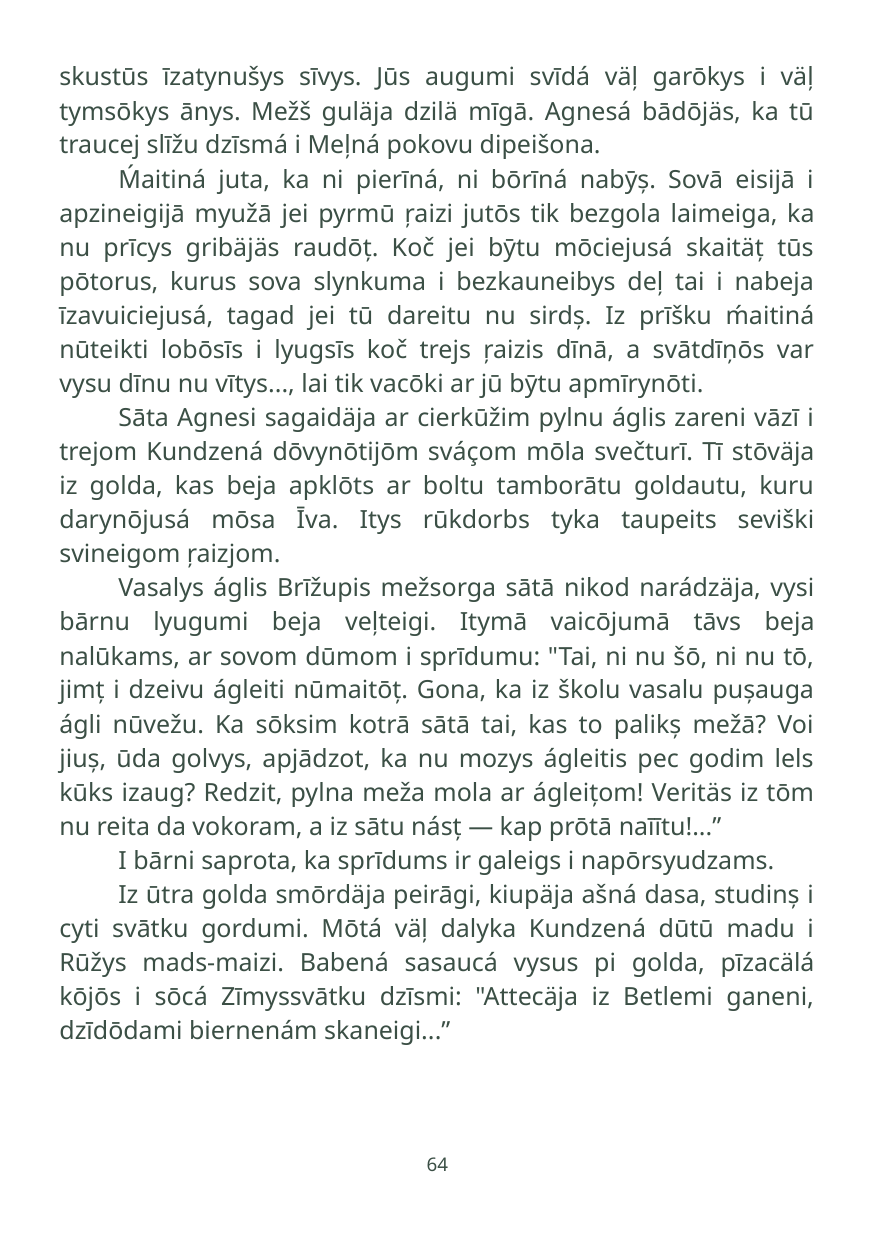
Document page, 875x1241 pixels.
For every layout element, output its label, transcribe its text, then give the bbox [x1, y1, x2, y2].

text Vasalys áglis Brīžupis mežsorga sātā nikod narádzäja, vysi bārnu lyugumi beja veļteigi. Itymā vaicōjumā tāvs beja nalūkams, ar sovom dūmom i sprīdumu: "Tai, ni nu šō, ni nu tō, jimț i dzeivu ágleiti nūmaitōț. Gona, ka iz školu vasalu pușauga ágli nūvežu. Ka sōksim kotrā sātā tai, kas to palikș mežā? Voi jiuș, ūda golvys, apjādzot, ka nu mozys ágleitis pec godim lels kūks izaug? Redzit, pylna meža mola ar ágleițom! Veritäs iz tōm nu reita da vokoram, a iz sātu násț — kap prōtā naīītu!...” [59, 570, 815, 842]
text skustūs īzatynušys sīvys. Jūs augumi svīdá väļ garōkys i väļ tymsōkys ānys. Mežš guläja dzilä mīgā. Agnesá bādōjäs, ka tū traucej slīžu dzīsmá i Meļná pokovu dipeišona. [59, 59, 815, 161]
text I bārni saprota, ka sprīdums ir galeigs i napōrsyudzams. [59, 842, 815, 877]
text Sāta Agnesi sagaidäja ar cierkūžim pylnu áglis zareni vāzī i trejom Kundzená dōvynōtijōm sváçom mōla svečturī. Tī stōväja iz golda, kas beja apklōts ar boltu tamborātu goldautu, kuru darynōjusá mōsa Īva. Itys rūkdorbs tyka taupeits seviški svineigom ŗaizjom. [59, 400, 815, 570]
text Ḿaitiná juta, ka ni pierīná, ni bōrīná nabȳș. Sovā eisijā i apzineigijā myužā jei pyrmū ŗaizi jutōs tik bezgola laimeiga, ka nu prīcys gribäjäs raudōț. Koč jei bȳtu mōciejusá skaitäț tūs pōtorus, kurus sova slynkuma i bezkauneibys deļ tai i nabeja īzavuiciejusá, tagad jei tū dareitu nu sirdș. Iz prīšku ḿaitiná nūteikti lobōsīs i lyugsīs koč trejs ŗaizis dīnā, a svātdīņōs var vysu dīnu nu vītys..., lai tik vacōki ar jū bȳtu apmīrynōti. [59, 161, 815, 400]
text Iz ūtra golda smōrdäja peirāgi, kiupäja ašná dasa, studinș i cyti svātku gordumi. Mōtá väļ dalyka Kundzená dūtū madu i Rūžys mads-maizi. Babená sasaucá vysus pi golda, pīzacälá kōjōs i sōcá Zīmyssvātku dzīsmi: "Attecäja iz Betlemi ganeni, dzīdōdami biernenám skaneigi...” [59, 877, 815, 1047]
